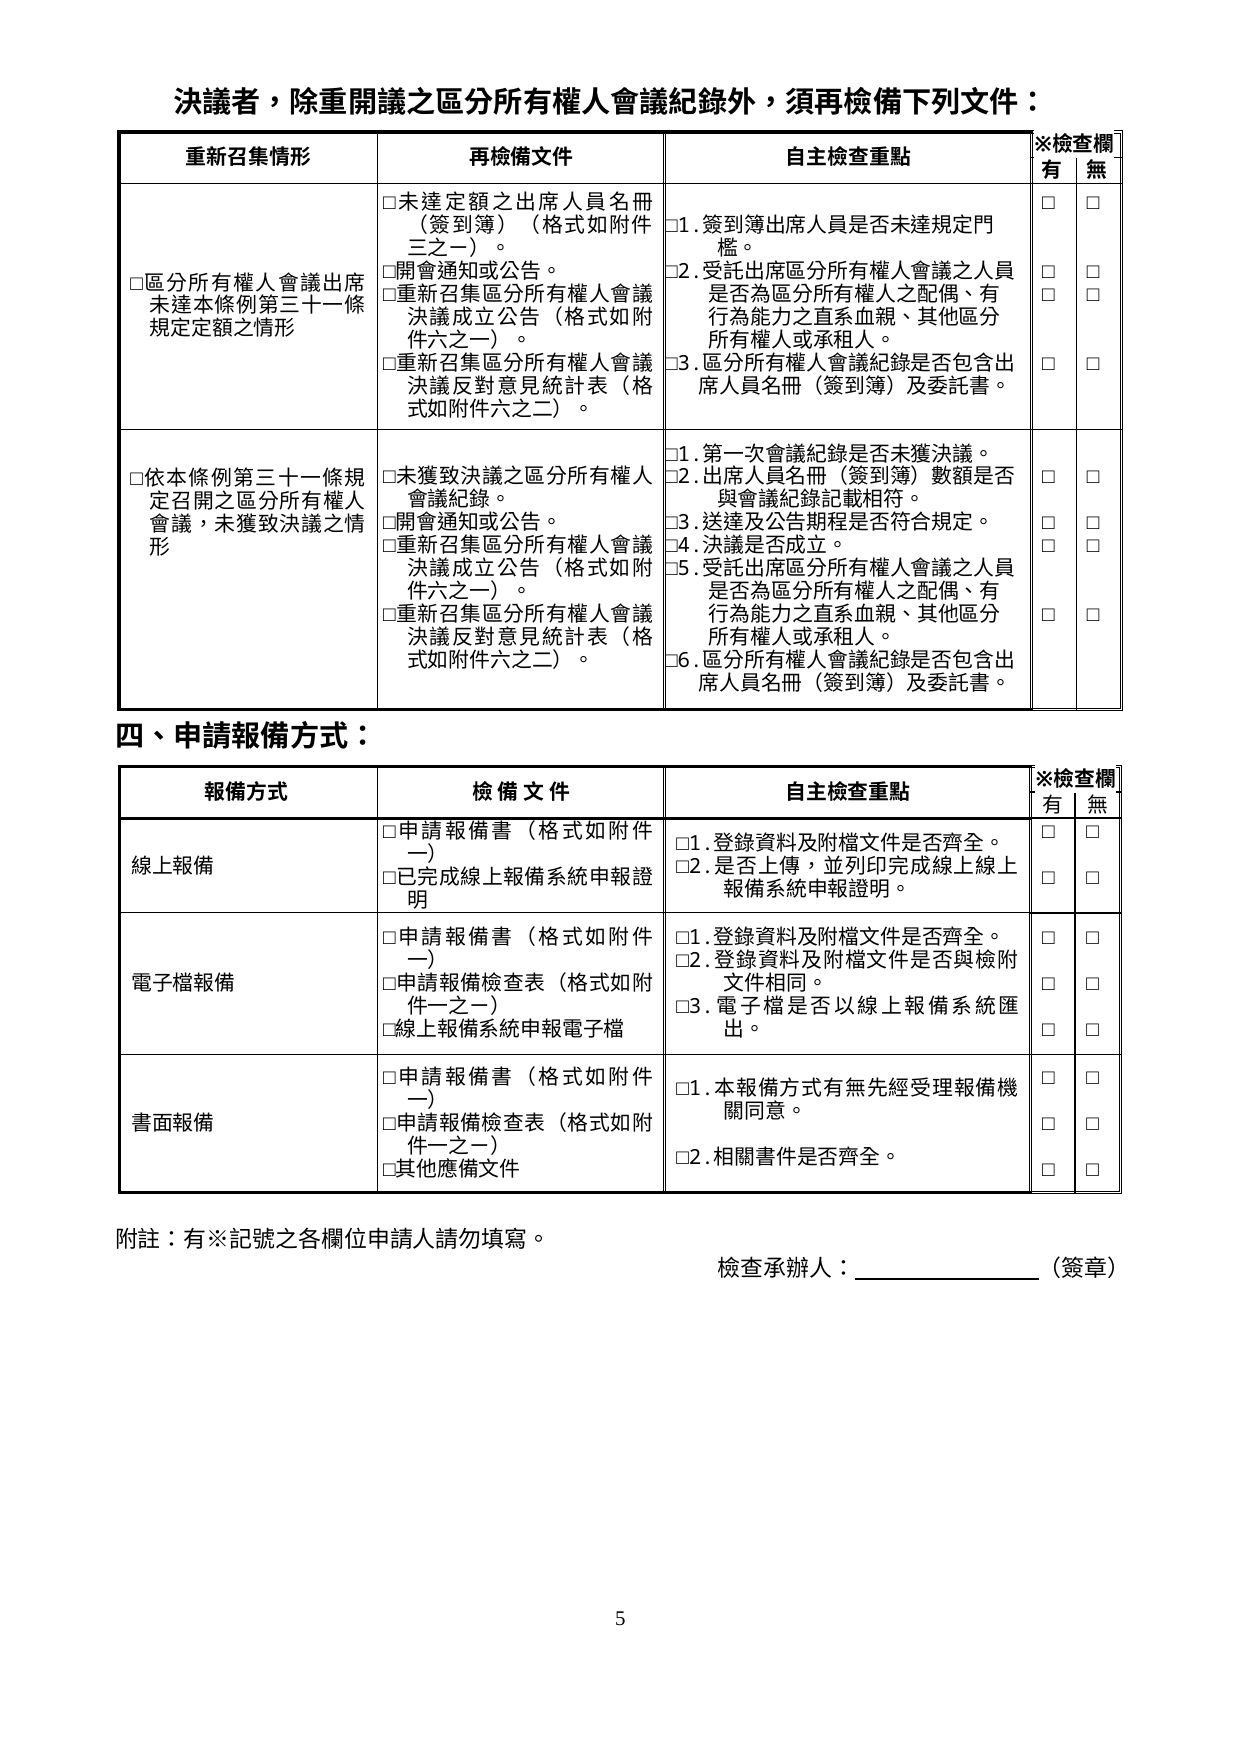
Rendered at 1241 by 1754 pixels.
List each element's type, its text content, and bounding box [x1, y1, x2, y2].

table_cell □ □ [1076, 819, 1119, 912]
table_cell □1.登錄資料及附檔文件是否齊全。 □2.是否上傳，並列印完成線上線上報備系統申報證明。 [666, 820, 1029, 912]
table_cell □未達定額之出席人員名冊（簽到簿）（格式如附件三之ㄧ）。 □開會通知或公告。 □重新召集區分所有權人會議決議成立公告（格式如附件六之一）。 □重新召集區分所有權人會議決議反對意見統計表（格式如附件六之二）。 [378, 184, 663, 429]
table_cell □申請報備書（格式如附件一） □申請報備檢查表（格式如附件一之ㄧ） □線上報備系統申報電子檔 [378, 913, 663, 1054]
table_cell □1.本報備方式有無先經受理報備機關同意。 □2.相關書件是否齊全。 [666, 1055, 1029, 1191]
table_cell □ □ □ □ [1077, 184, 1120, 429]
table_cell 線上報備 [121, 820, 377, 912]
table_cell □申請報備書（格式如附件一） □申請報備檢查表（格式如附件一之ㄧ） □其他應備文件 [378, 1055, 663, 1191]
table_header 檢 備 文 件 [378, 768, 663, 817]
table_cell □依本條例第三十一條規定召開之區分所有權人會議，未獲致決議之情形 [121, 430, 377, 708]
table_header ※檢查欄 [1033, 134, 1120, 156]
table_cell 書面報備 [121, 1055, 377, 1191]
table_cell □ □ □ [1032, 914, 1074, 1054]
table_cell □ □ [1032, 819, 1074, 912]
table_cell □1.第一次會議紀錄是否未獲決議。 □2.出席人員名冊（簽到簿）數額是否與會議紀錄記載相符。 □3.送達及公告期程是否符合規定。 □4.決議是否成立。 □5.受託出席區分所有權人會議之人員是否為區分所有權人之配偶、有行為能力之直系血親、其他區分所有權人或承租人。 □6.區分所有權人會議紀錄是否包含出席人員名冊（簽到簿）及委託書。 [666, 430, 1030, 708]
table_cell 有 [1033, 158, 1076, 182]
table_cell □ □ □ □ [1033, 430, 1076, 708]
table_cell 無 [1077, 158, 1120, 182]
table_cell □未獲致決議之區分所有權人會議紀錄。 □開會通知或公告。 □重新召集區分所有權人會議決議成立公告（格式如附件六之一）。 □重新召集區分所有權人會議決議反對意見統計表（格式如附件六之二）。 [378, 430, 663, 708]
text 四、申請報備方式： [115, 723, 1116, 753]
table_header ※檢查欄 [1032, 768, 1119, 791]
table_cell □申請報備書（格式如附件一） □已完成線上報備系統申報證明 [378, 820, 663, 912]
table_cell 無 [1076, 793, 1119, 817]
table_header 重新召集情形 [121, 134, 377, 182]
text 附註：有※記號之各欄位申請人請勿填寫。 [115, 1221, 1138, 1254]
table_cell □ □ □ □ [1033, 184, 1076, 429]
table_cell □ □ □ □ [1077, 430, 1120, 708]
table_cell 有 [1032, 793, 1074, 817]
table_header 再檢備文件 [378, 134, 663, 182]
text 檢查承辦人： （簽章） [717, 1249, 1138, 1283]
table_cell □ □ □ [1076, 1055, 1119, 1191]
table_header 報備方式 [121, 768, 377, 817]
table_header 自主檢查重點 [666, 134, 1030, 182]
table_cell □ □ □ [1032, 1055, 1074, 1191]
table_cell 電子檔報備 [121, 913, 377, 1054]
text [717, 1283, 1138, 1292]
table_cell □區分所有權人會議出席未達本條例第三十一條規定定額之情形 [121, 184, 377, 429]
table_header 自主檢查重點 [666, 768, 1029, 817]
table_cell □1.登錄資料及附檔文件是否齊全。 □2.登錄資料及附檔文件是否與檢附文件相同。 □3.電子檔是否以線上報備系統匯出。 [666, 913, 1029, 1054]
table_cell □ □ □ [1076, 914, 1119, 1054]
text 決議者，除重開議之區分所有權人會議紀錄外，須再檢備下列文件： [115, 89, 1116, 118]
table_cell □1.簽到簿出席人員是否未達規定門檻。 □2.受託出席區分所有權人會議之人員是否為區分所有權人之配偶、有行為能力之直系血親、其他區分所有權人或承租人。 □3.區分所有權人會議紀錄是否包含出席人員名冊（簽到簿）及委託書。 [666, 184, 1030, 429]
